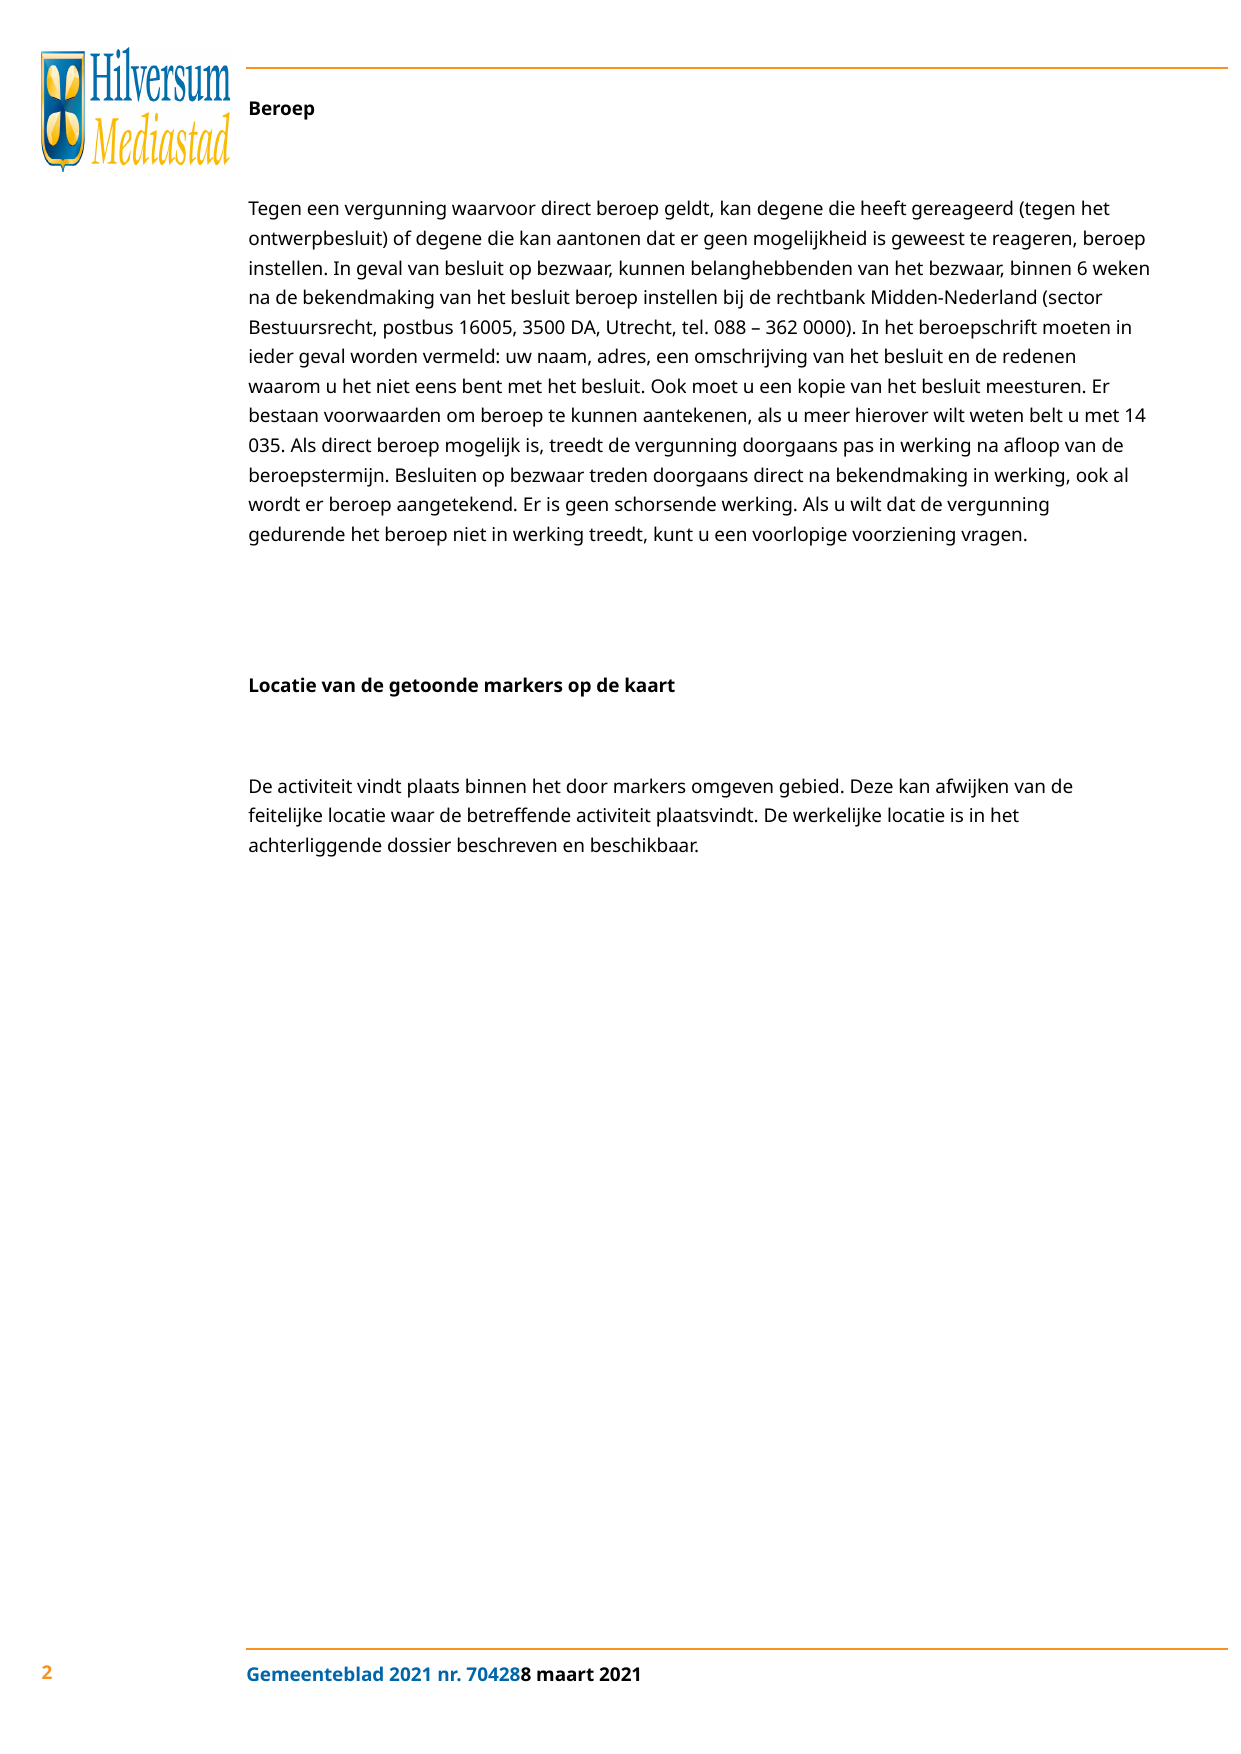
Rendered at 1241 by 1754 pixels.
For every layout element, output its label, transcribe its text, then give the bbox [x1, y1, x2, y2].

text Tegen een vergunning waarvoor direct beroep geldt, kan degene die heeft gereageerd (tegen het ontwerpbesluit) of degene die kan aantonen dat er geen mogelijkheid is geweest te reageren, beroep instellen. In geval van besluit op bezwaar, kunnen belanghebbenden van het bezwaar, binnen 6 weken na de bekendmaking van het besluit beroep instellen bij de rechtbank Midden-Nederland (sector Bestuursrecht, postbus 16005, 3500 DA, Utrecht, tel. 088 – 362 0000). In het beroepschrift moeten in ieder geval worden vermeld: uw naam, adres, een omschrijving van het besluit en de redenen waarom u het niet eens bent met het besluit. Ook moet u een kopie van het besluit meesturen. Er bestaan voorwaarden om beroep te kunnen aantekenen, als u meer hierover wilt weten belt u met 14 035. Als direct beroep mogelijk is, treedt de vergunning doorgaans pas in werking na afloop van de beroepstermijn. Besluiten op bezwaar treden doorgaans direct na bekendmaking in werking, ook al wordt er beroep aangetekend. Er is geen schorsende werking. Als u wilt dat de vergunning gedurende het beroep niet in werking treedt, kunt u een voorlopige voorziening vragen. [248, 196, 1152, 547]
text Beroep [248, 95, 1152, 121]
text De activiteit vindt plaats binnen het door markers omgeven gebied. Deze kan afwijken van de feitelijke locatie waar de betreffende activiteit plaatsvindt. De werkelijke locatie is in het achterliggende dossier beschreven en beschikbaar. [248, 773, 1152, 858]
picture [41, 47, 231, 172]
text Locatie van de getoonde markers op de kaart [248, 672, 1152, 698]
